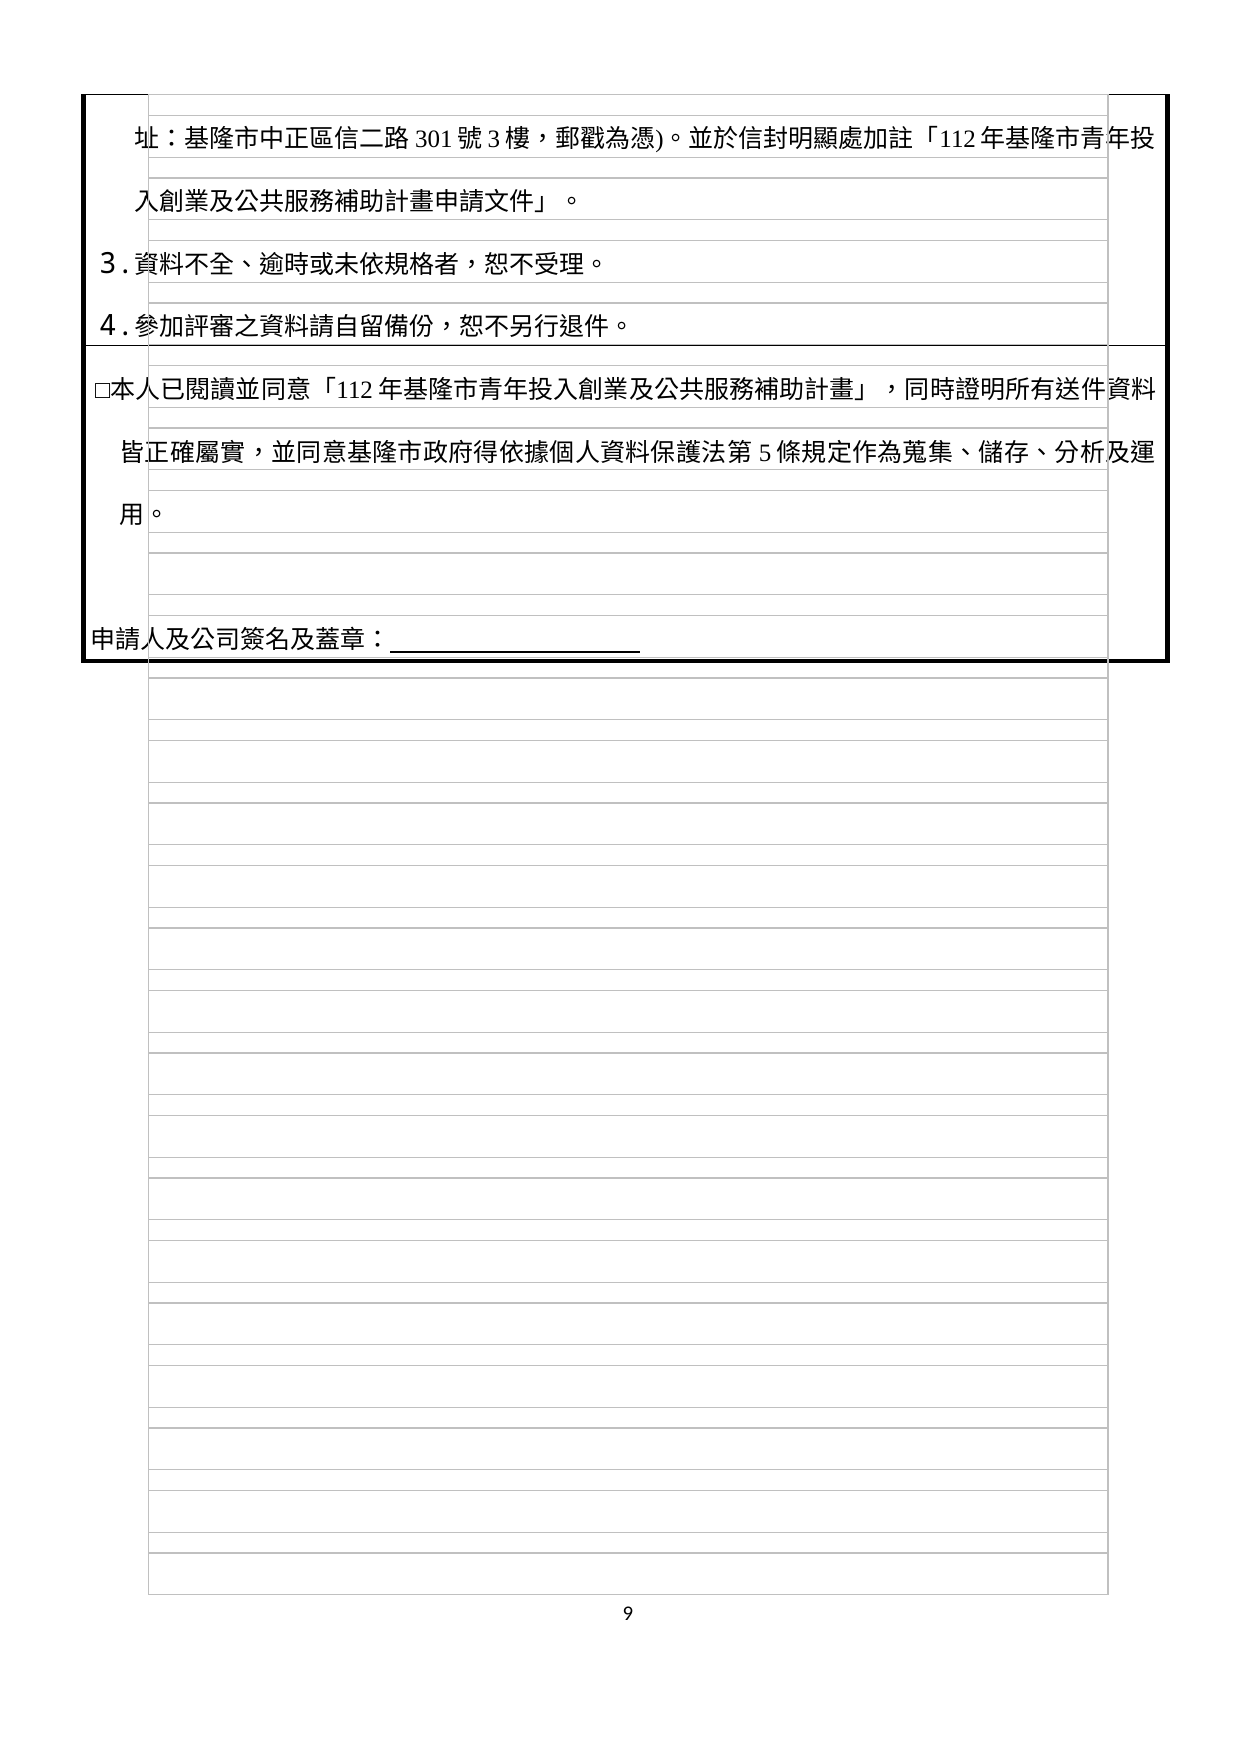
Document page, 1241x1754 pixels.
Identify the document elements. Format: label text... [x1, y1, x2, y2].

table_cell □本人已閱讀並同意「112年基隆市青年投入創業及公共服務補助計畫」，同時證明所有送件資料皆正確屬實，並同意基隆市政府得依據個人資料保護法第5條規定作為蒐集、儲存、分析及運用。 申請人及公司簽名及蓋章： [149, 429, 1107, 469]
table_cell 注意事項： 上述應備文件均以A4紙張直式橫打（或手寫），並請依序放妥，以裝訂成冊為原則，避免缺件或影響核銷時效。 本申請書與所有檢附文件請以掛號郵寄或親送至基隆市政府產業發展處青年及綜合規劃科(地址：基隆市中正區信二路301號3樓，郵戳為憑)。並於信封明顯處加註「112年基隆市青年投入創業及公共服務補助計畫申請文件」。 資料不全、逾時或未依規格者，恕不受理。 參加評審之資料請自留備份，恕不另行退件。 [149, 283, 1107, 302]
table_cell 注意事項： 上述應備文件均以A4紙張直式橫打（或手寫），並請依序放妥，以裝訂成冊為原則，避免缺件或影響核銷時效。 本申請書與所有檢附文件請以掛號郵寄或親送至基隆市政府產業發展處青年及綜合規劃科(地址：基隆市中正區信二路301號3樓，郵戳為憑)。並於信封明顯處加註「112年基隆市青年投入創業及公共服務補助計畫申請文件」。 資料不全、逾時或未依規格者，恕不受理。 參加評審之資料請自留備份，恕不另行退件。 [86, 95, 148, 345]
table_cell 注意事項： 上述應備文件均以A4紙張直式橫打（或手寫），並請依序放妥，以裝訂成冊為原則，避免缺件或影響核銷時效。 本申請書與所有檢附文件請以掛號郵寄或親送至基隆市政府產業發展處青年及綜合規劃科(地址：基隆市中正區信二路301號3樓，郵戳為憑)。並於信封明顯處加註「112年基隆市青年投入創業及公共服務補助計畫申請文件」。 資料不全、逾時或未依規格者，恕不受理。 參加評審之資料請自留備份，恕不另行退件。 [1109, 95, 1165, 345]
table_cell 注意事項： 上述應備文件均以A4紙張直式橫打（或手寫），並請依序放妥，以裝訂成冊為原則，避免缺件或影響核銷時效。 本申請書與所有檢附文件請以掛號郵寄或親送至基隆市政府產業發展處青年及綜合規劃科(地址：基隆市中正區信二路301號3樓，郵戳為憑)。並於信封明顯處加註「112年基隆市青年投入創業及公共服務補助計畫申請文件」。 資料不全、逾時或未依規格者，恕不受理。 參加評審之資料請自留備份，恕不另行退件。 [149, 95, 1107, 115]
table_cell □本人已閱讀並同意「112年基隆市青年投入創業及公共服務補助計畫」，同時證明所有送件資料皆正確屬實，並同意基隆市政府得依據個人資料保護法第5條規定作為蒐集、儲存、分析及運用。 申請人及公司簽名及蓋章： [149, 491, 1107, 532]
table_cell □本人已閱讀並同意「112年基隆市青年投入創業及公共服務補助計畫」，同時證明所有送件資料皆正確屬實，並同意基隆市政府得依據個人資料保護法第5條規定作為蒐集、儲存、分析及運用。 申請人及公司簽名及蓋章： [149, 616, 1107, 657]
table_cell □本人已閱讀並同意「112年基隆市青年投入創業及公共服務補助計畫」，同時證明所有送件資料皆正確屬實，並同意基隆市政府得依據個人資料保護法第5條規定作為蒐集、儲存、分析及運用。 申請人及公司簽名及蓋章： [86, 346, 148, 659]
table_cell 注意事項： 上述應備文件均以A4紙張直式橫打（或手寫），並請依序放妥，以裝訂成冊為原則，避免缺件或影響核銷時效。 本申請書與所有檢附文件請以掛號郵寄或親送至基隆市政府產業發展處青年及綜合規劃科(地址：基隆市中正區信二路301號3樓，郵戳為憑)。並於信封明顯處加註「112年基隆市青年投入創業及公共服務補助計畫申請文件」。 資料不全、逾時或未依規格者，恕不受理。 參加評審之資料請自留備份，恕不另行退件。 [149, 116, 1107, 157]
table_cell □本人已閱讀並同意「112年基隆市青年投入創業及公共服務補助計畫」，同時證明所有送件資料皆正確屬實，並同意基隆市政府得依據個人資料保護法第5條規定作為蒐集、儲存、分析及運用。 申請人及公司簽名及蓋章： [149, 346, 1107, 365]
table_cell □本人已閱讀並同意「112年基隆市青年投入創業及公共服務補助計畫」，同時證明所有送件資料皆正確屬實，並同意基隆市政府得依據個人資料保護法第5條規定作為蒐集、儲存、分析及運用。 申請人及公司簽名及蓋章： [149, 533, 1107, 552]
table_cell □本人已閱讀並同意「112年基隆市青年投入創業及公共服務補助計畫」，同時證明所有送件資料皆正確屬實，並同意基隆市政府得依據個人資料保護法第5條規定作為蒐集、儲存、分析及運用。 申請人及公司簽名及蓋章： [149, 595, 1107, 615]
table_cell 注意事項： 上述應備文件均以A4紙張直式橫打（或手寫），並請依序放妥，以裝訂成冊為原則，避免缺件或影響核銷時效。 本申請書與所有檢附文件請以掛號郵寄或親送至基隆市政府產業發展處青年及綜合規劃科(地址：基隆市中正區信二路301號3樓，郵戳為憑)。並於信封明顯處加註「112年基隆市青年投入創業及公共服務補助計畫申請文件」。 資料不全、逾時或未依規格者，恕不受理。 參加評審之資料請自留備份，恕不另行退件。 [149, 304, 1107, 344]
table_cell 注意事項： 上述應備文件均以A4紙張直式橫打（或手寫），並請依序放妥，以裝訂成冊為原則，避免缺件或影響核銷時效。 本申請書與所有檢附文件請以掛號郵寄或親送至基隆市政府產業發展處青年及綜合規劃科(地址：基隆市中正區信二路301號3樓，郵戳為憑)。並於信封明顯處加註「112年基隆市青年投入創業及公共服務補助計畫申請文件」。 資料不全、逾時或未依規格者，恕不受理。 參加評審之資料請自留備份，恕不另行退件。 [149, 220, 1107, 240]
table_cell 注意事項： 上述應備文件均以A4紙張直式橫打（或手寫），並請依序放妥，以裝訂成冊為原則，避免缺件或影響核銷時效。 本申請書與所有檢附文件請以掛號郵寄或親送至基隆市政府產業發展處青年及綜合規劃科(地址：基隆市中正區信二路301號3樓，郵戳為憑)。並於信封明顯處加註「112年基隆市青年投入創業及公共服務補助計畫申請文件」。 資料不全、逾時或未依規格者，恕不受理。 參加評審之資料請自留備份，恕不另行退件。 [149, 158, 1107, 177]
table_cell 注意事項： 上述應備文件均以A4紙張直式橫打（或手寫），並請依序放妥，以裝訂成冊為原則，避免缺件或影響核銷時效。 本申請書與所有檢附文件請以掛號郵寄或親送至基隆市政府產業發展處青年及綜合規劃科(地址：基隆市中正區信二路301號3樓，郵戳為憑)。並於信封明顯處加註「112年基隆市青年投入創業及公共服務補助計畫申請文件」。 資料不全、逾時或未依規格者，恕不受理。 參加評審之資料請自留備份，恕不另行退件。 [149, 179, 1107, 219]
table_cell □本人已閱讀並同意「112年基隆市青年投入創業及公共服務補助計畫」，同時證明所有送件資料皆正確屬實，並同意基隆市政府得依據個人資料保護法第5條規定作為蒐集、儲存、分析及運用。 申請人及公司簽名及蓋章： [1109, 346, 1165, 659]
table_cell □本人已閱讀並同意「112年基隆市青年投入創業及公共服務補助計畫」，同時證明所有送件資料皆正確屬實，並同意基隆市政府得依據個人資料保護法第5條規定作為蒐集、儲存、分析及運用。 申請人及公司簽名及蓋章： [149, 366, 1107, 407]
table_cell 注意事項： 上述應備文件均以A4紙張直式橫打（或手寫），並請依序放妥，以裝訂成冊為原則，避免缺件或影響核銷時效。 本申請書與所有檢附文件請以掛號郵寄或親送至基隆市政府產業發展處青年及綜合規劃科(地址：基隆市中正區信二路301號3樓，郵戳為憑)。並於信封明顯處加註「112年基隆市青年投入創業及公共服務補助計畫申請文件」。 資料不全、逾時或未依規格者，恕不受理。 參加評審之資料請自留備份，恕不另行退件。 [149, 241, 1107, 282]
table_cell □本人已閱讀並同意「112年基隆市青年投入創業及公共服務補助計畫」，同時證明所有送件資料皆正確屬實，並同意基隆市政府得依據個人資料保護法第5條規定作為蒐集、儲存、分析及運用。 申請人及公司簽名及蓋章： [149, 408, 1107, 427]
table_cell □本人已閱讀並同意「112年基隆市青年投入創業及公共服務補助計畫」，同時證明所有送件資料皆正確屬實，並同意基隆市政府得依據個人資料保護法第5條規定作為蒐集、儲存、分析及運用。 申請人及公司簽名及蓋章： [149, 470, 1107, 490]
table_cell □本人已閱讀並同意「112年基隆市青年投入創業及公共服務補助計畫」，同時證明所有送件資料皆正確屬實，並同意基隆市政府得依據個人資料保護法第5條規定作為蒐集、儲存、分析及運用。 申請人及公司簽名及蓋章： [149, 554, 1107, 594]
